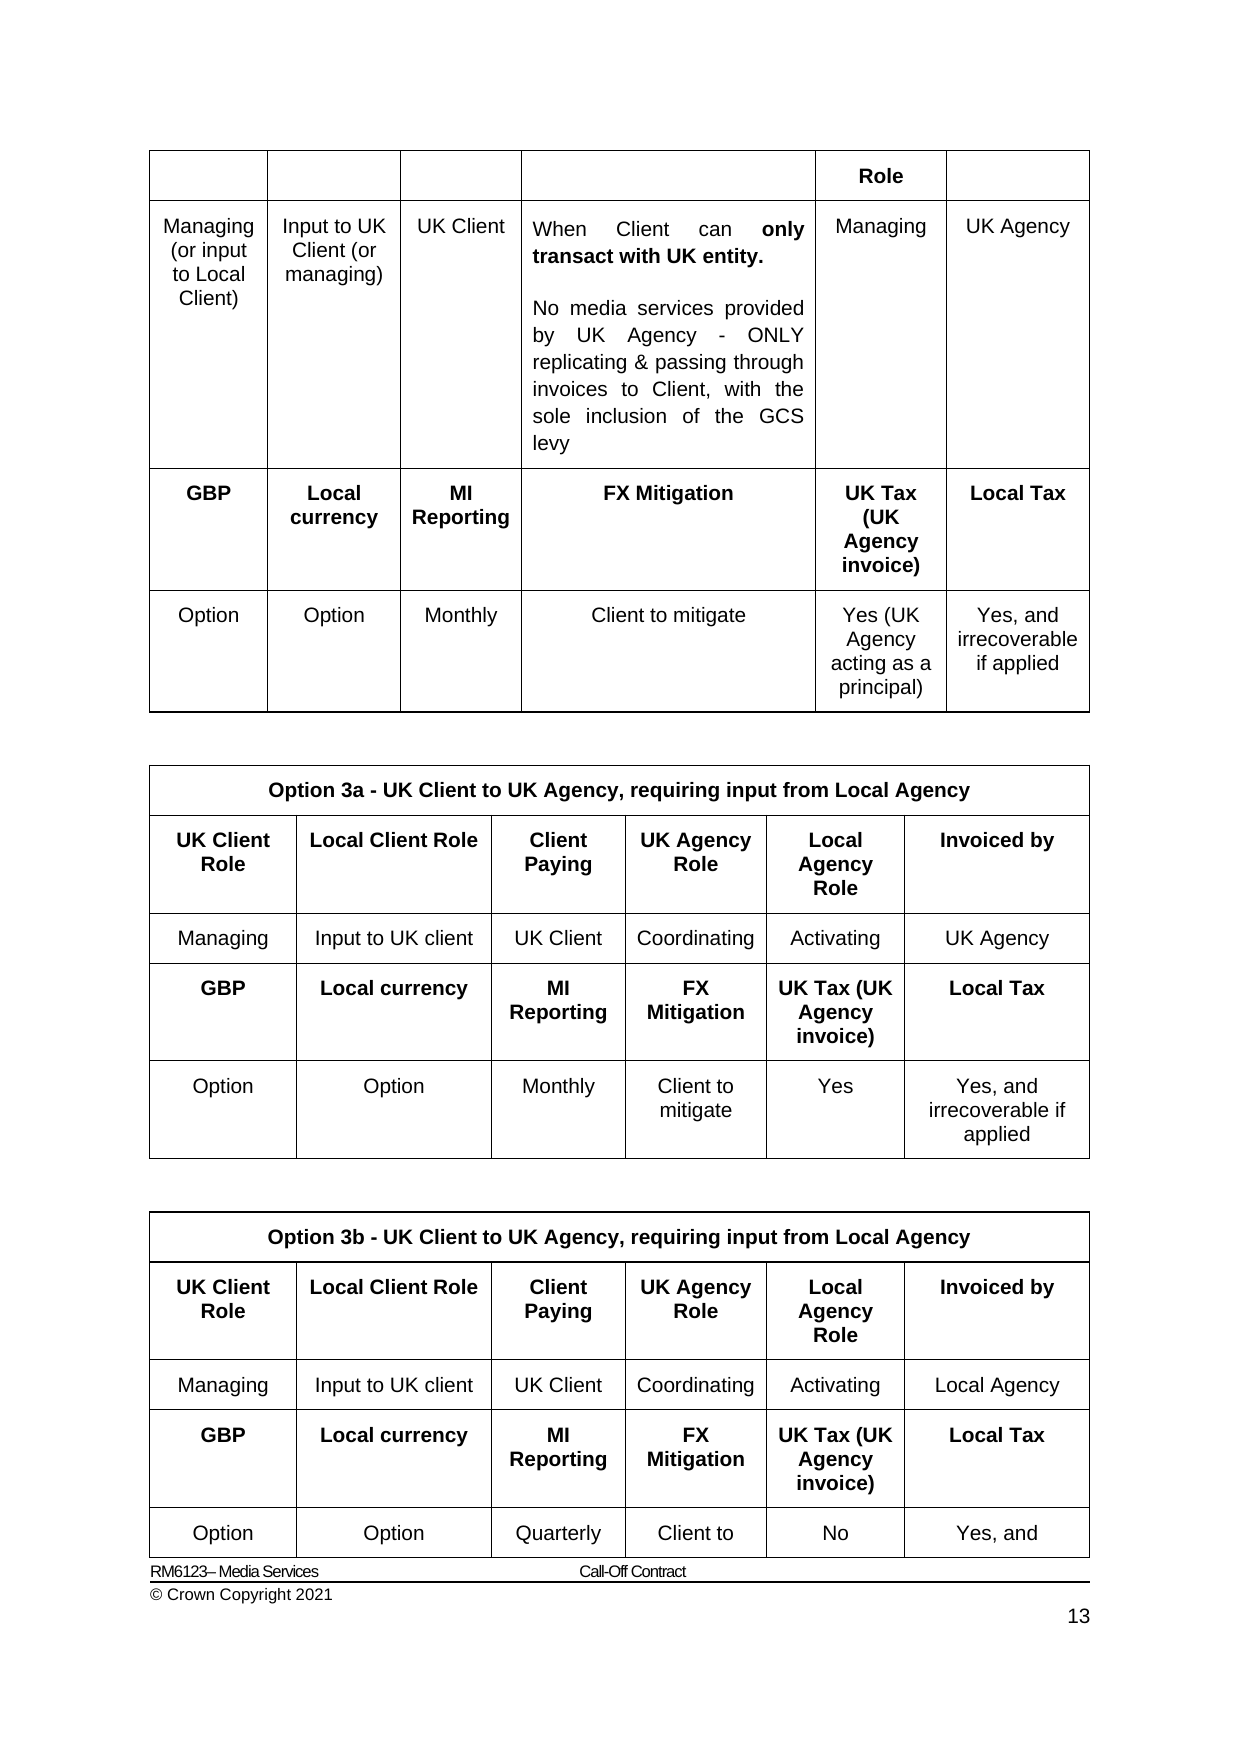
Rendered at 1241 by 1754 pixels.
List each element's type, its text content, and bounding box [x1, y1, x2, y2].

table_header Option 3b - UK Client to UK Agency, requiring input from Local Agency [150, 1213, 1089, 1261]
table_cell [522, 151, 815, 200]
table_cell [150, 151, 267, 200]
table_cell UK Agency [947, 201, 1089, 468]
table_cell UK Agency Role [626, 1263, 766, 1359]
table_cell Client Paying [492, 1263, 625, 1359]
table_cell Client Paying [492, 816, 625, 912]
table_cell MI Reporting [401, 469, 521, 589]
table_cell [401, 151, 521, 200]
table_cell FX Mitigation [626, 1410, 766, 1507]
table_cell UK Tax (UK Agency invoice) [767, 964, 904, 1060]
table_cell Monthly [401, 591, 521, 711]
table_cell UK Agency Role [626, 816, 766, 912]
table_cell Quarterly [492, 1508, 625, 1557]
table_cell Local Agency Role [767, 816, 904, 912]
table_cell Local Tax [905, 1410, 1089, 1507]
table_header Option 3a - UK Client to UK Agency, requiring input from Local Agency [150, 766, 1089, 814]
table_cell UK Client Role [150, 1263, 296, 1359]
table_cell Yes, and irrecoverable if applied [905, 1061, 1089, 1158]
table_cell UK Client [492, 914, 625, 962]
table_cell GBP [150, 469, 267, 589]
table_cell MI Reporting [492, 1410, 625, 1507]
table_cell No [767, 1508, 904, 1557]
table_cell Coordinating [626, 914, 766, 962]
table_cell Managing (or input to Local Client) [150, 201, 267, 468]
table_cell Monthly [492, 1061, 625, 1158]
table_cell Local Tax [905, 964, 1089, 1060]
table_cell Managing [816, 201, 946, 468]
table_cell Managing [150, 914, 296, 962]
table_cell Invoiced by [905, 816, 1089, 912]
table_cell Local currency [297, 1410, 491, 1507]
table_cell MI Reporting [492, 964, 625, 1060]
table_cell Option [150, 1061, 296, 1158]
table_cell Yes, and irrecoverable if applied [947, 591, 1089, 711]
table_cell UK Client Role [150, 816, 296, 912]
table_cell Local Agency Role [767, 1263, 904, 1359]
table_cell Local Tax [947, 469, 1089, 589]
table_cell Activating [767, 1360, 904, 1409]
table_cell Activating [767, 914, 904, 962]
table_cell Option [297, 1508, 491, 1557]
table_cell Yes, and [905, 1508, 1089, 1557]
table_cell Yes [767, 1061, 904, 1158]
table_cell Option [268, 591, 400, 711]
table_cell UK Client [401, 201, 521, 468]
table_cell Managing [150, 1360, 296, 1409]
table_cell Role [816, 151, 946, 200]
table_cell Local Client Role [297, 1263, 491, 1359]
table_cell Input to UK client [297, 1360, 491, 1409]
table_cell Input to UK Client (or managing) [268, 201, 400, 468]
table_cell Option [150, 591, 267, 711]
table_cell UK Client [492, 1360, 625, 1409]
table_cell Client to [626, 1508, 766, 1557]
table_cell Input to UK client [297, 914, 491, 962]
table_cell FX Mitigation [626, 964, 766, 1060]
table_cell Option [150, 1508, 296, 1557]
table_cell Local Agency [905, 1360, 1089, 1409]
table_cell Local currency [297, 964, 491, 1060]
table_cell Yes (UK Agency acting as a principal) [816, 591, 946, 711]
table_cell GBP [150, 1410, 296, 1507]
table_cell UK Tax (UK Agency invoice) [767, 1410, 904, 1507]
table_cell When Client can only transact with UK entity. No media services provided by UK Agency - ONLY replicating & passing through invoices to Client, with the sole inclusion of the GCS levy [522, 201, 815, 468]
table_cell Coordinating [626, 1360, 766, 1409]
table_cell GBP [150, 964, 296, 1060]
table_cell FX Mitigation [522, 469, 815, 589]
table_cell Client to mitigate [522, 591, 815, 711]
table_cell Local Client Role [297, 816, 491, 912]
table_cell Invoiced by [905, 1263, 1089, 1359]
table_cell [268, 151, 400, 200]
table_cell Local currency [268, 469, 400, 589]
table_cell [947, 151, 1089, 200]
table_cell Client to mitigate [626, 1061, 766, 1158]
table_cell UK Agency [905, 914, 1089, 962]
table_cell Option [297, 1061, 491, 1158]
table_cell UK Tax (UK Agency invoice) [816, 469, 946, 589]
